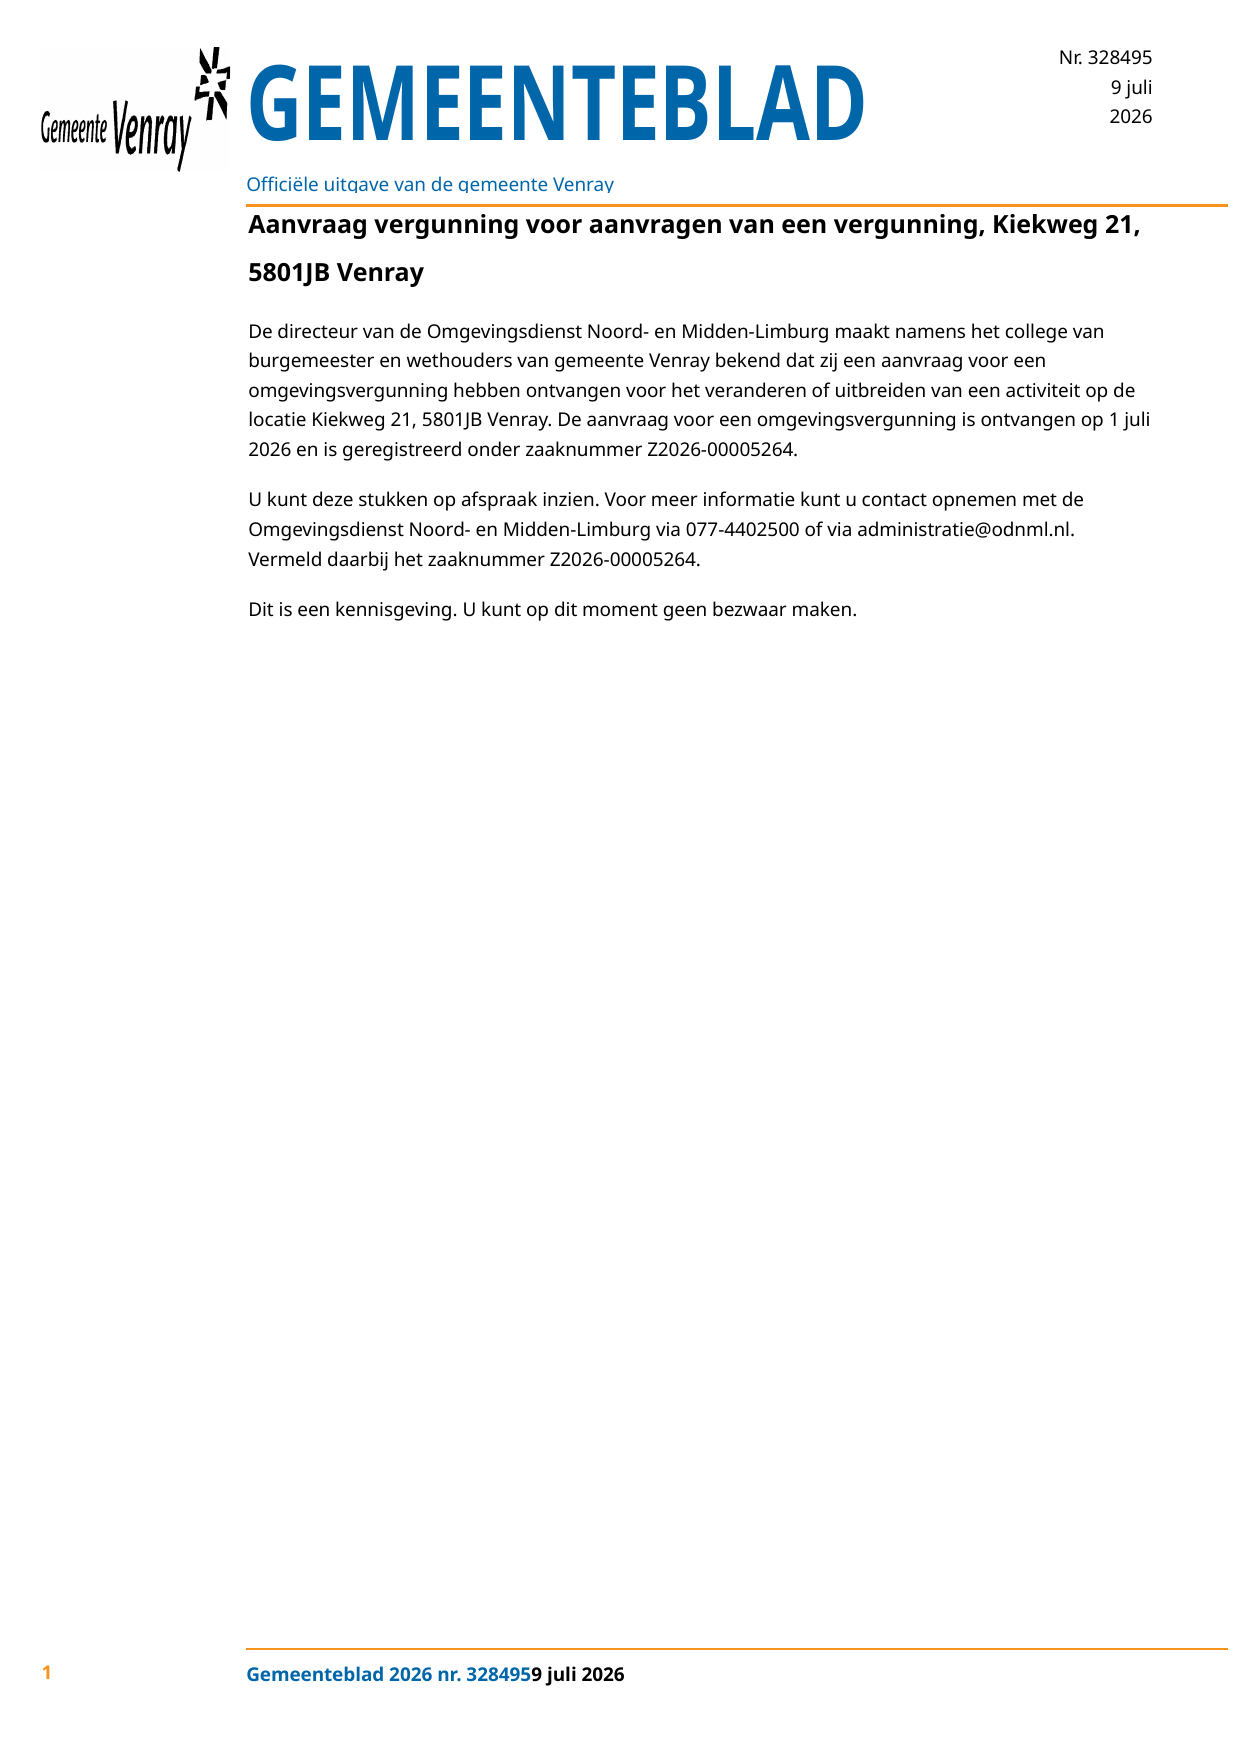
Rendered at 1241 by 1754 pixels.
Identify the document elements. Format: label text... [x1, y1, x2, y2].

text Dit is een kennisgeving. U kunt op dit moment geen bezwaar maken. [248, 596, 1152, 622]
text De directeur van de Omgevingsdienst Noord- en Midden-Limburg maakt namens het college van burgemeester en wethouders van gemeente Venray bekend dat zij een aanvraag voor een omgevingsvergunning hebben ontvangen voor het veranderen of uitbreiden van een activiteit op de locatie Kiekweg 21, 5801JB Venray. De aanvraag voor een omgevingsvergunning is ontvangen op 1 juli 2026 en is geregistreerd onder zaaknummer Z2026-00005264. [248, 318, 1152, 462]
text U kunt deze stukken op afspraak inzien. Voor meer informatie kunt u contact opnemen met de Omgevingsdienst Noord- en Midden-Limburg via 077-4402500 of via administratie@odnml.nl. Vermeld daarbij het zaaknummer Z2026-00005264. [248, 487, 1152, 572]
text Aanvraag vergunning voor aanvragen van een vergunning, Kiekweg 21, 5801JB Venray [248, 207, 1152, 288]
picture [41, 47, 231, 172]
